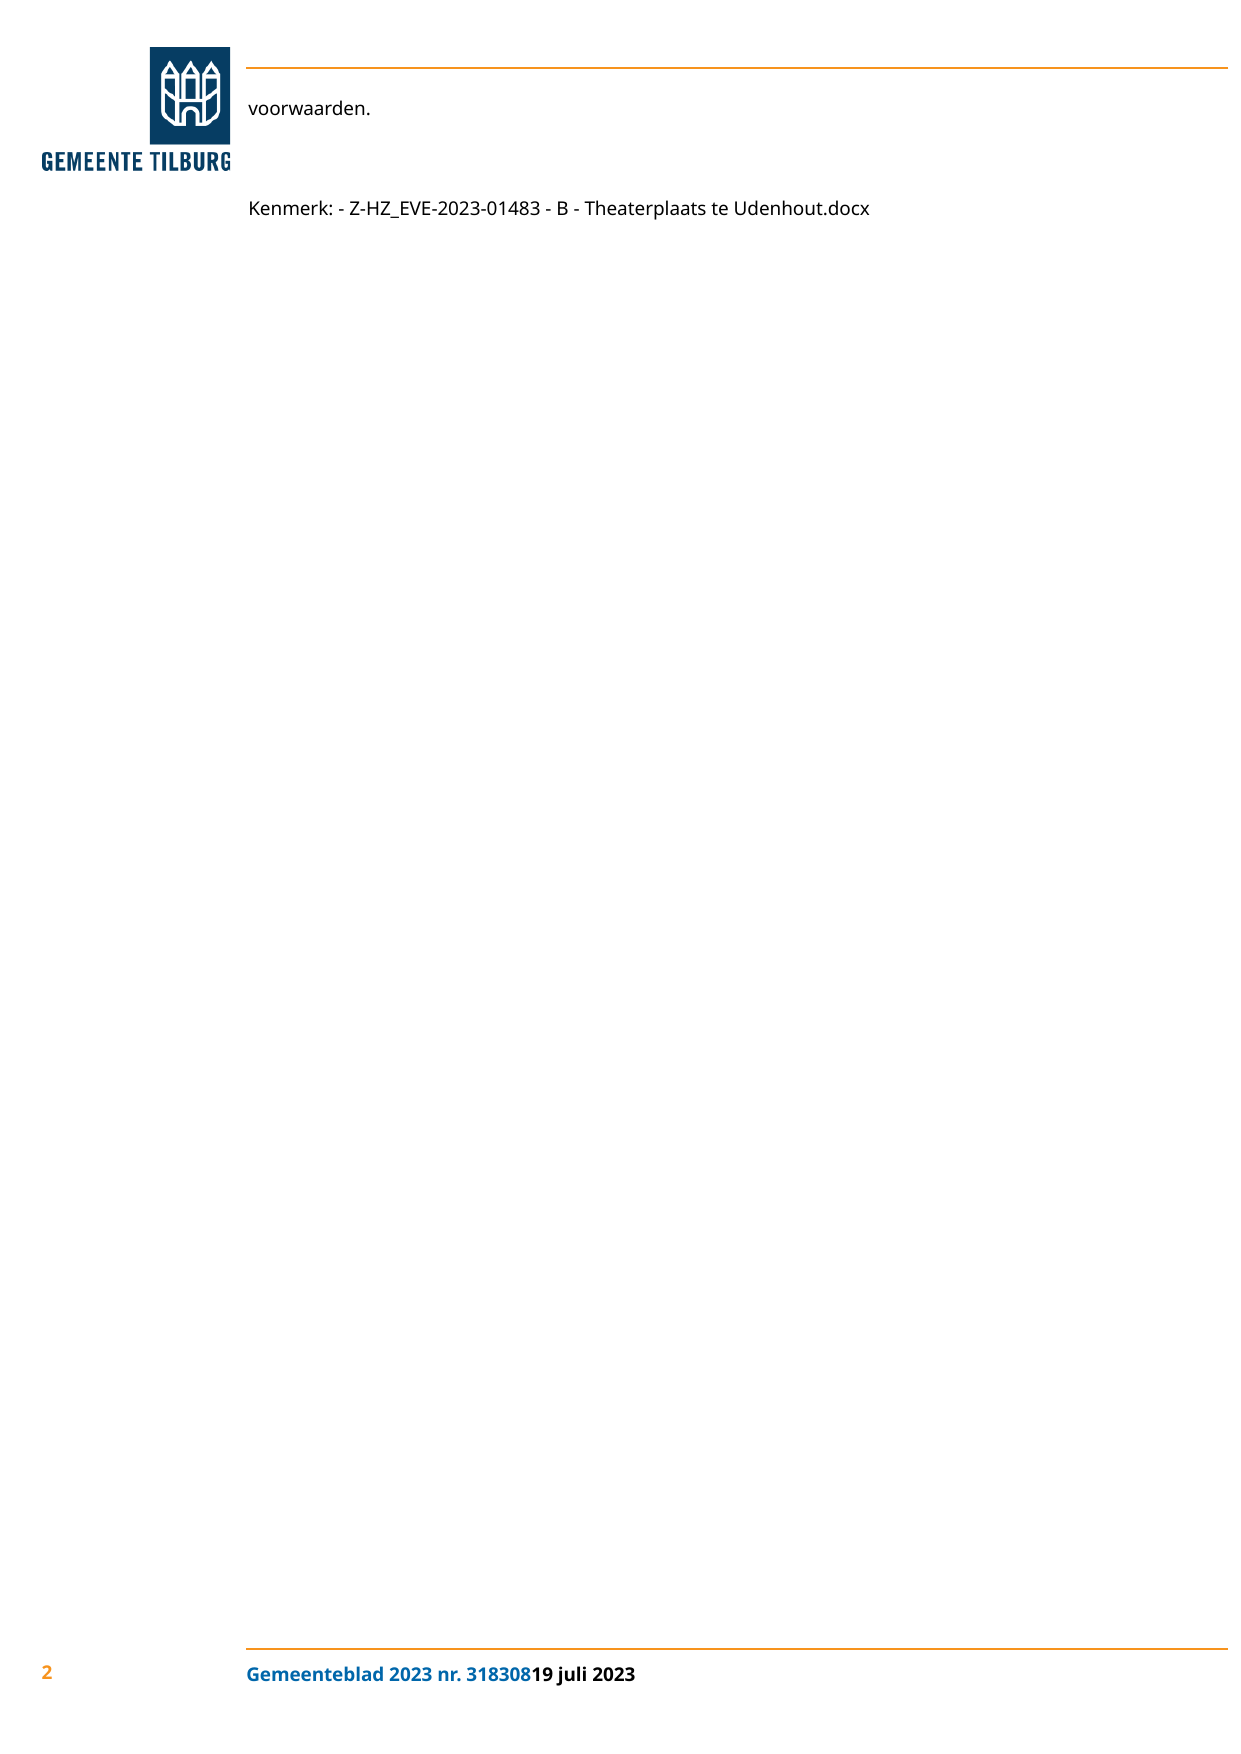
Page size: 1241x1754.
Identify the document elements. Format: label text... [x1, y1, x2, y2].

text voorwaarden. [248, 95, 1152, 121]
picture [41, 47, 231, 172]
text Kenmerk: - Z-HZ_EVE-2023-01483 - B - Theaterplaats te Udenhout.docx [248, 196, 1152, 221]
